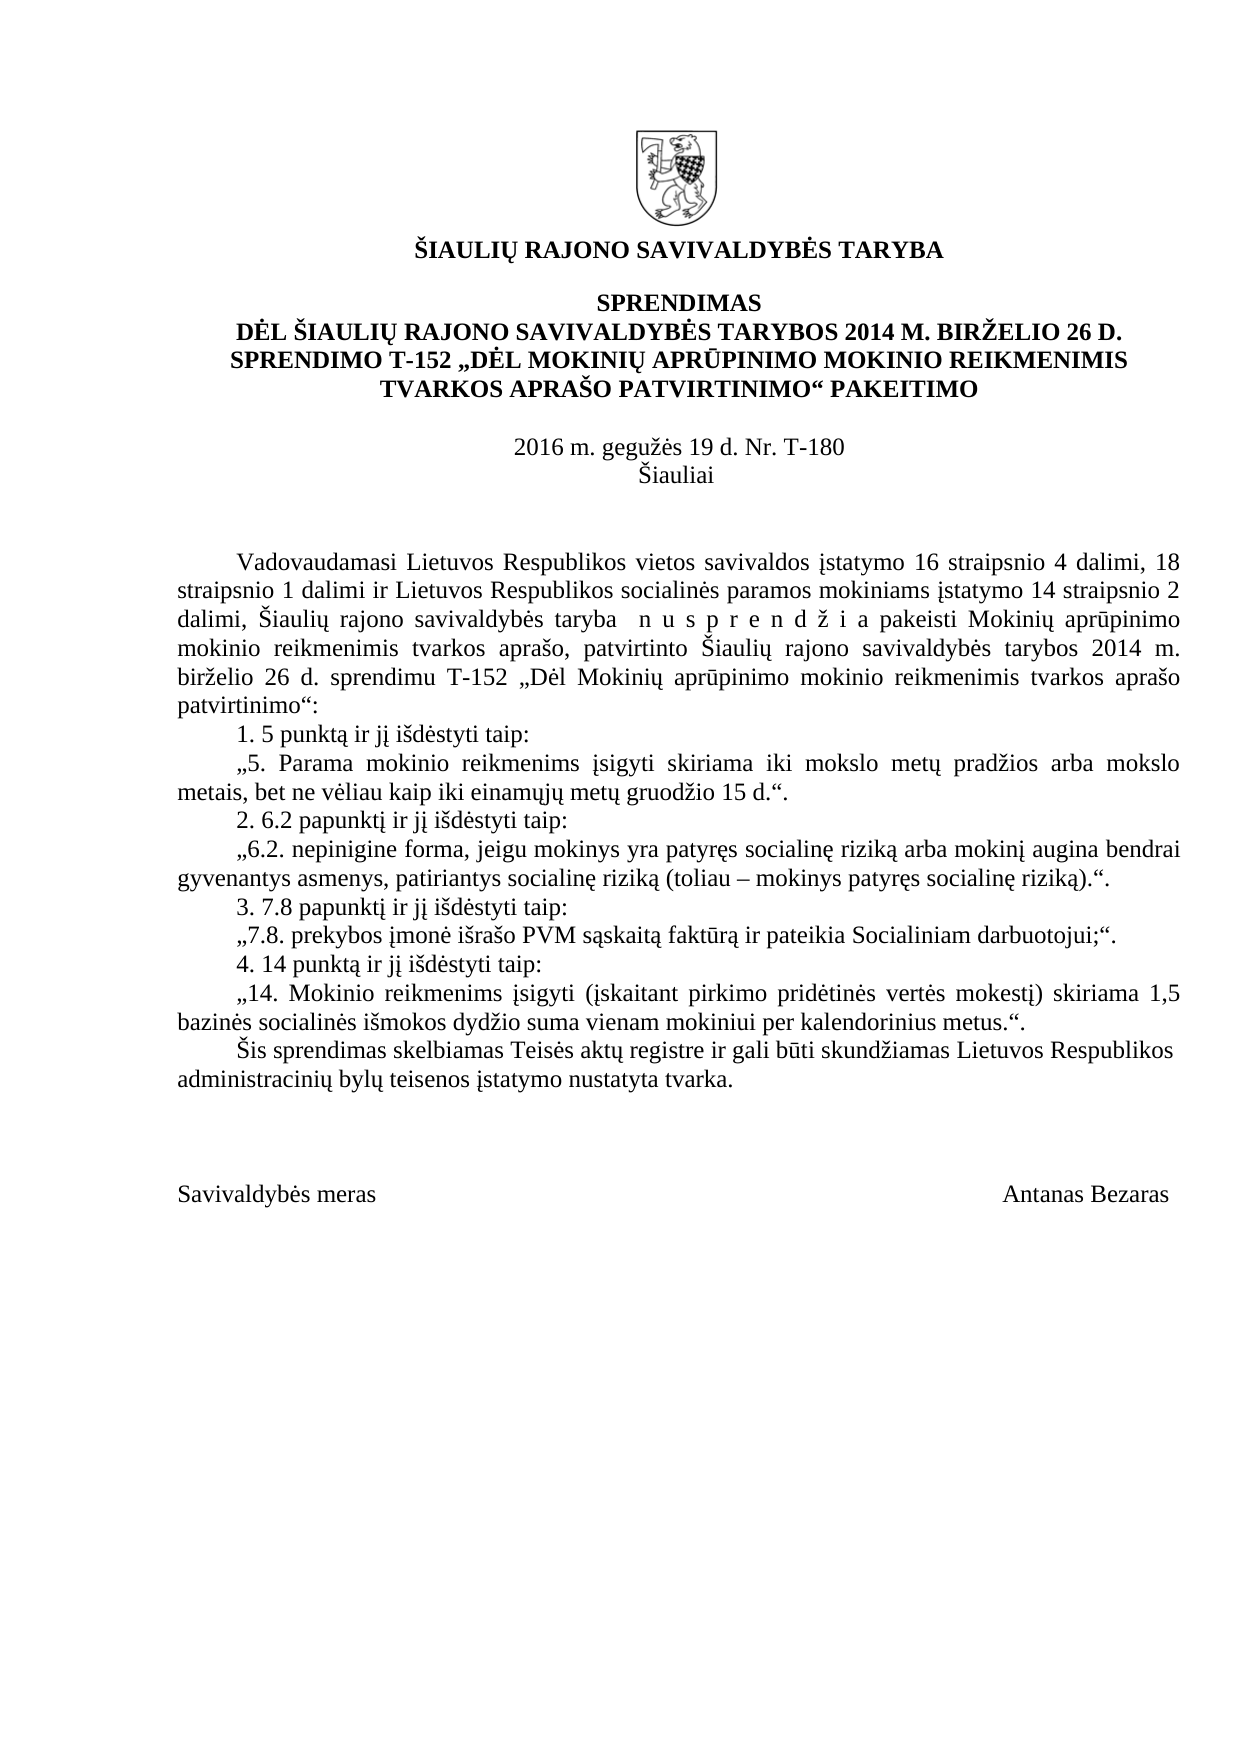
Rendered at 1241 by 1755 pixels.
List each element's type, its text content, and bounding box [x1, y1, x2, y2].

text 2. 6.2 papunktį ir jį išdėstyti taip: [236, 805, 1181, 834]
text „6.2. nepinigine forma, jeigu mokinys yra patyręs socialinę riziką arba mokinį augina bendrai gyvenantys asmenys, patiriantys socialinę riziką (toliau – mokinys patyręs socialinę riziką).“. [177, 834, 1181, 892]
text Vadovaudamasi Lietuvos Respublikos vietos savivaldos įstatymo 16 straipsnio 4 dalimi, 18 straipsnio 1 dalimi ir Lietuvos Respublikos socialinės paramos mokiniams įstatymo 14 straipsnio 2 dalimi, Šiaulių rajono savivaldybės taryba n u s p r e n d ž i a pakeisti Mokinių aprūpinimo mokinio reikmenimis tvarkos aprašo, patvirtinto Šiaulių rajono savivaldybės tarybos 2014 m. birželio 26 d. sprendimu T-152 „Dėl Mokinių aprūpinimo mokinio reikmenimis tvarkos aprašo patvirtinimo“: [177, 547, 1181, 719]
text 2016 m. gegužės 19 d. Nr. T-180 [177, 432, 1181, 460]
text „5. Parama mokinio reikmenims įsigyti skiriama iki mokslo metų pradžios arba mokslo metais, bet ne vėliau kaip iki einamųjų metų gruodžio 15 d.“. [177, 748, 1181, 805]
text ŠIAULIŲ RAJONO SAVIVALDYBĖS TARYBA [177, 235, 1181, 264]
text DĖL ŠIAULIŲ RAJONO SAVIVALDYBĖS TARYBOS 2014 M. BIRŽELIO 26 D. SPRENDIMO T-152 „DĖL MOKINIŲ APRŪPINIMO MOKINIO REIKMENIMIS TVARKOS APRAŠO PATVIRTINIMO“ PAKEITIMO [177, 317, 1181, 403]
text Šis sprendimas skelbiamas Teisės aktų registre ir gali būti skundžiamas Lietuvos Respublikos administracinių bylų teisenos įstatymo nustatyta tvarka. [177, 1035, 1181, 1093]
text 3. 7.8 papunktį ir jį išdėstyti taip: [236, 892, 1181, 920]
text „14. Mokinio reikmenims įsigyti (įskaitant pirkimo pridėtinės vertės mokestį) skiriama 1,5 bazinės socialinės išmokos dydžio suma vienam mokiniui per kalendorinius metus.“. [177, 978, 1181, 1035]
text 4. 14 punktą ir jį išdėstyti taip: [236, 949, 1181, 978]
text Šiauliai [177, 460, 1181, 489]
text Savivaldybės meras Antanas Bezaras [177, 1179, 1181, 1208]
text 1. 5 punktą ir jį išdėstyti taip: [236, 719, 1181, 748]
text SPRENDIMAS [177, 288, 1181, 317]
text „7.8. prekybos įmonė išrašo PVM sąskaitą faktūrą ir pateikia Socialiniam darbuotojui;“. [177, 920, 1181, 949]
